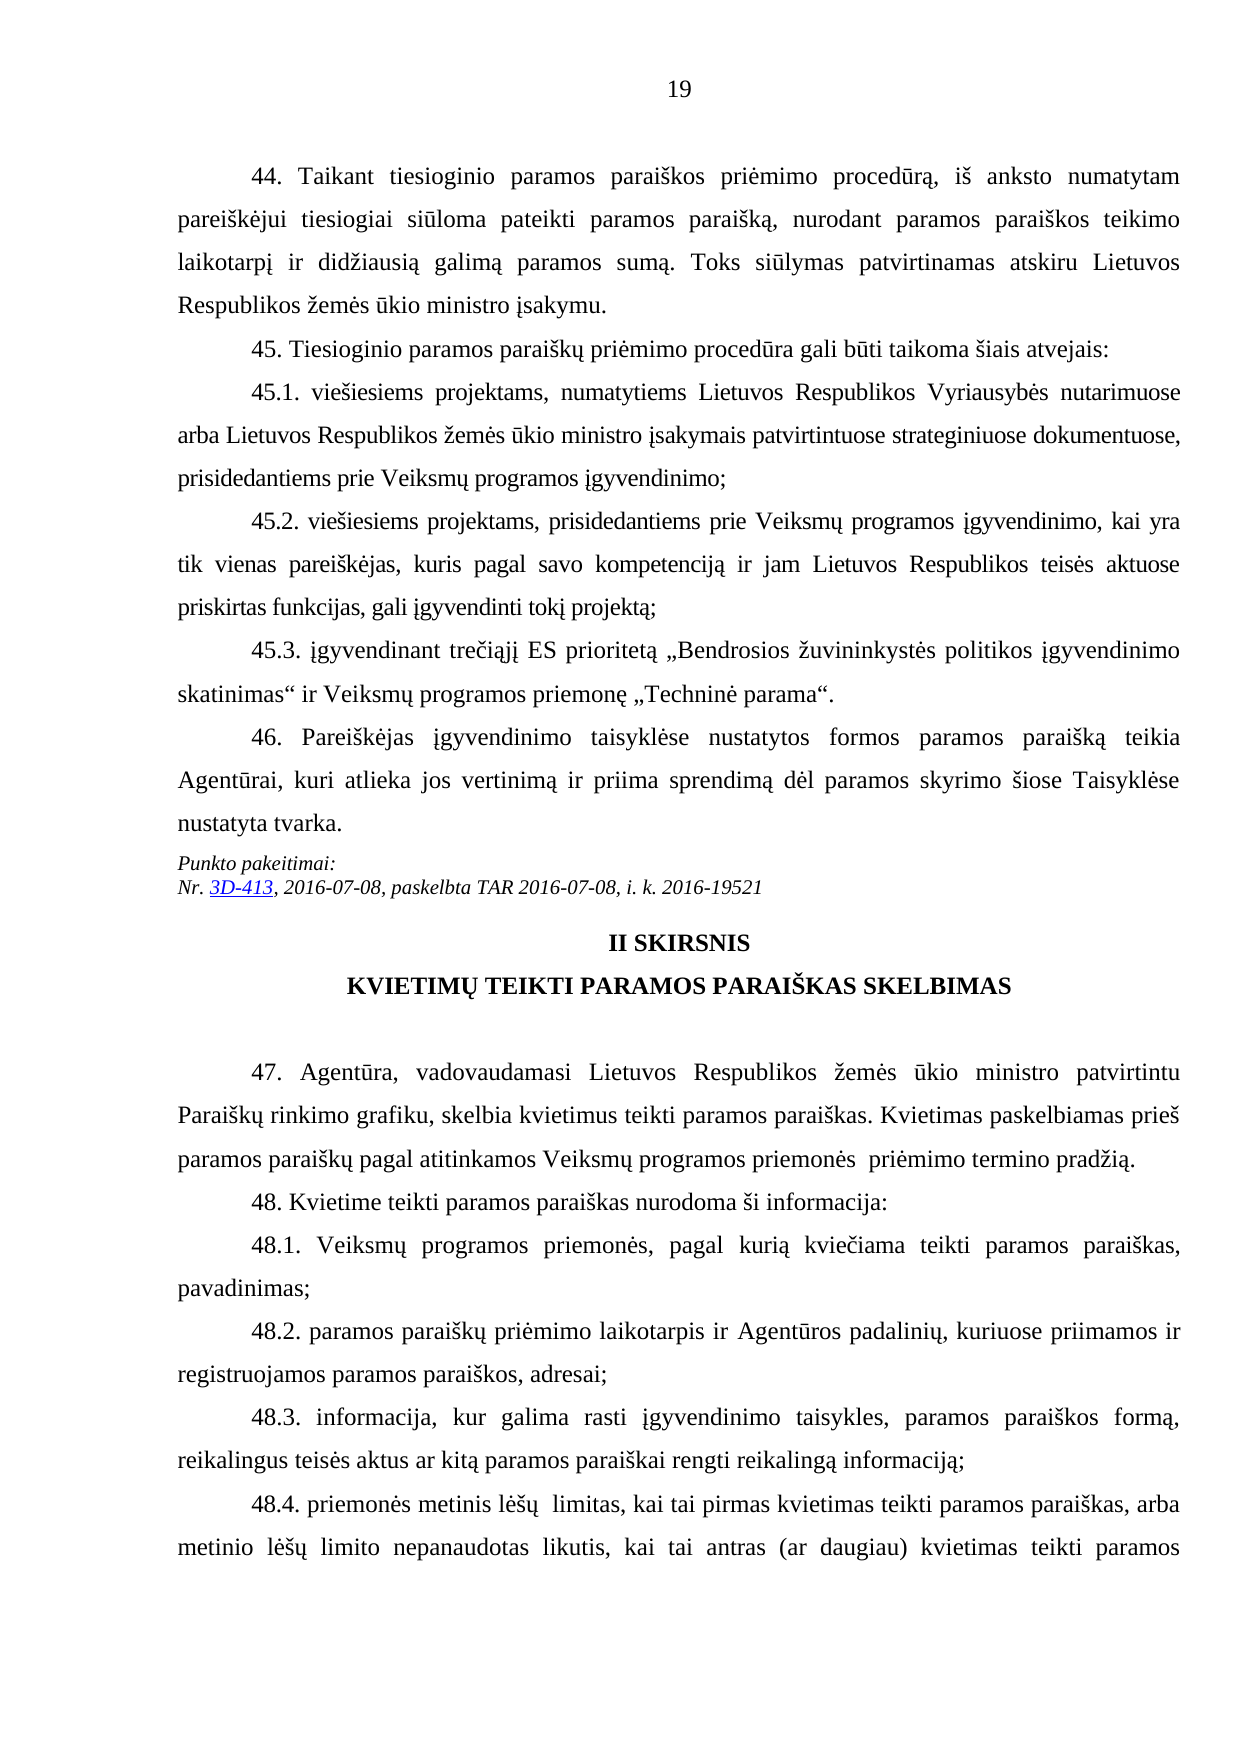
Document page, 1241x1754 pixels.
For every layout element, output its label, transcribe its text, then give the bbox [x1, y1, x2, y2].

text 44. Taikant tiesioginio paramos paraiškos priėmimo procedūrą, iš anksto numatytam pareiškėjui tiesiogiai siūloma pateikti paramos paraišką, nurodant paramos paraiškos teikimo laikotarpį ir didžiausią galimą paramos sumą. Toks siūlymas patvirtinamas atskiru Lietuvos Respublikos žemės ūkio ministro įsakymu. [177, 161, 1181, 319]
text Nr. 3D-413, 2016-07-08, paskelbta TAR 2016-07-08, i. k. 2016-19521 [177, 875, 1181, 899]
text 45.3. įgyvendinant trečiąjį ES prioritetą „Bendrosios žuvininkystės politikos įgyvendinimo skatinimas“ ir Veiksmų programos priemonę „Techninė parama“. [177, 636, 1181, 707]
text 46. Pareiškėjas įgyvendinimo taisyklėse nustatytos formos paramos paraišką teikia Agentūrai, kuri atlieka jos vertinimą ir priima sprendimą dėl paramos skyrimo šiose Taisyklėse nustatyta tvarka. [177, 722, 1181, 837]
text 48. Kvietime teikti paramos paraiškas nurodoma ši informacija: [177, 1187, 1181, 1216]
text Punkto pakeitimai: [177, 851, 1181, 875]
text 48.3. informacija, kur galima rasti įgyvendinimo taisykles, paramos paraiškos formą, reikalingus teisės aktus ar kitą paramos paraiškai rengti reikalingą informaciją; [177, 1402, 1181, 1474]
text 48.2. paramos paraiškų priėmimo laikotarpis ir Agentūros padalinių, kuriuose priimamos ir registruojamos paramos paraiškos, adresai; [177, 1316, 1181, 1388]
text 47. Agentūra, vadovaudamasi Lietuvos Respublikos žemės ūkio ministro patvirtintu Paraiškų rinkimo grafiku, skelbia kvietimus teikti paramos paraiškas. Kvietimas paskelbiamas prieš paramos paraiškų pagal atitinkamos Veiksmų programos priemonės priėmimo termino pradžią. [177, 1057, 1181, 1172]
text 45.2. viešiesiems projektams, prisidedantiems prie Veiksmų programos įgyvendinimo, kai yra tik vienas pareiškėjas, kuris pagal savo kompetenciją ir jam Lietuvos Respublikos teisės aktuose priskirtas funkcijas, gali įgyvendinti tokį projektą; [177, 506, 1181, 621]
text 45.1. viešiesiems projektams, numatytiems Lietuvos Respublikos Vyriausybės nutarimuose arba Lietuvos Respublikos žemės ūkio ministro įsakymais patvirtintuose strateginiuose dokumentuose, prisidedantiems prie Veiksmų programos įgyvendinimo; [177, 377, 1181, 492]
text 45. Tiesioginio paramos paraiškų priėmimo procedūra gali būti taikoma šiais atvejais: [177, 334, 1181, 362]
text II SKIRSNIS [177, 928, 1181, 957]
text 48.4. priemonės metinis lėšų limitas, kai tai pirmas kvietimas teikti paramos paraiškas, arba metinio lėšų limito nepanaudotas likutis, kai tai antras (ar daugiau) kvietimas teikti paramos [177, 1489, 1181, 1561]
text KVIETIMŲ TEIKTI PARAMOS PARAIŠKAS SKELBIMAS [177, 971, 1181, 1000]
text 48.1. Veiksmų programos priemonės, pagal kurią kviečiama teikti paramos paraiškas, pavadinimas; [177, 1230, 1181, 1302]
